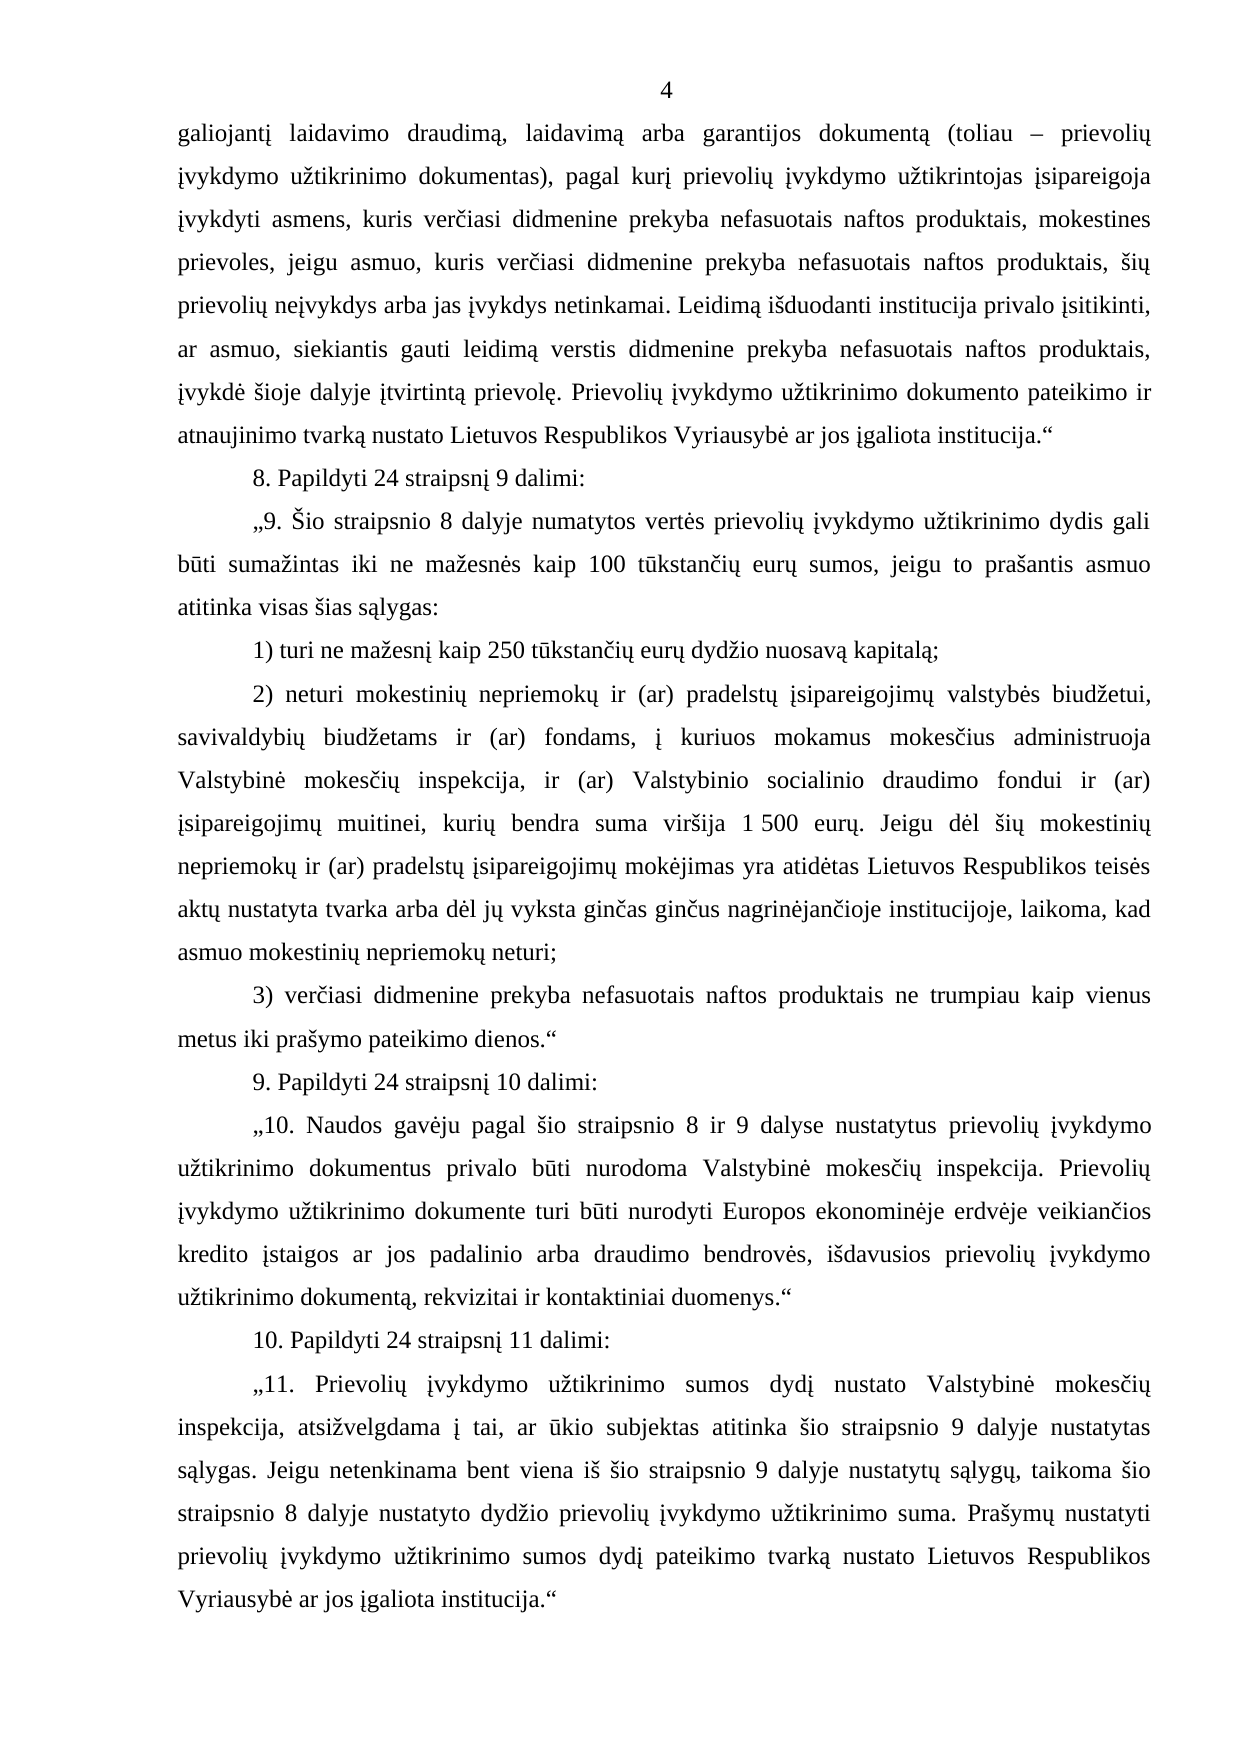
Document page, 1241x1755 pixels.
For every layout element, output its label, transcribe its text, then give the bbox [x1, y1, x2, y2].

text 10. Papildyti 24 straipsnį 11 dalimi: [177, 1326, 1152, 1354]
text 8. Papildyti 24 straipsnį 9 dalimi: [177, 463, 1152, 492]
text „10. Naudos gavėju pagal šio straipsnio 8 ir 9 dalyse nustatytus prievolių įvykdymo užtikrinimo dokumentus privalo būti nurodoma Valstybinė mokesčių inspekcija. Prievolių įvykdymo užtikrinimo dokumente turi būti nurodyti Europos ekonominėje erdvėje veikiančios kredito įstaigos ar jos padalinio arba draudimo bendrovės, išdavusios prievolių įvykdymo užtikrinimo dokumentą, rekvizitai ir kontaktiniai duomenys.“ [177, 1110, 1152, 1311]
text „11. Prievolių įvykdymo užtikrinimo sumos dydį nustato Valstybinė mokesčių inspekcija, atsižvelgdama į tai, ar ūkio subjektas atitinka šio straipsnio 9 dalyje nustatytas sąlygas. Jeigu netenkinama bent viena iš šio straipsnio 9 dalyje nustatytų sąlygų, taikoma šio straipsnio 8 dalyje nustatyto dydžio prievolių įvykdymo užtikrinimo suma. Prašymų nustatyti prievolių įvykdymo užtikrinimo sumos dydį pateikimo tvarką nustato Lietuvos Respublikos Vyriausybė ar jos įgaliota institucija.“ [177, 1369, 1152, 1613]
text „9. Šio straipsnio 8 dalyje numatytos vertės prievolių įvykdymo užtikrinimo dydis gali būti sumažintas iki ne mažesnės kaip 100 tūkstančių eurų sumos, jeigu to prašantis asmuo atitinka visas šias sąlygas: [177, 506, 1152, 621]
text 1) turi ne mažesnį kaip 250 tūkstančių eurų dydžio nuosavą kapitalą; [177, 636, 1152, 664]
text 2) neturi mokestinių nepriemokų ir (ar) pradelstų įsipareigojimų valstybės biudžetui, savivaldybių biudžetams ir (ar) fondams, į kuriuos mokamus mokesčius administruoja Valstybinė mokesčių inspekcija, ir (ar) Valstybinio socialinio draudimo fondui ir (ar) įsipareigojimų muitinei, kurių bendra suma viršija 1 500 eurų. Jeigu dėl šių mokestinių nepriemokų ir (ar) pradelstų įsipareigojimų mokėjimas yra atidėtas Lietuvos Respublikos teisės aktų nustatyta tvarka arba dėl jų vyksta ginčas ginčus nagrinėjančioje institucijoje, laikoma, kad asmuo mokestinių nepriemokų neturi; [177, 679, 1152, 966]
text galiojantį laidavimo draudimą, laidavimą arba garantijos dokumentą (toliau – prievolių įvykdymo užtikrinimo dokumentas), pagal kurį prievolių įvykdymo užtikrintojas įsipareigoja įvykdyti asmens, kuris verčiasi didmenine prekyba nefasuotais naftos produktais, mokestines prievoles, jeigu asmuo, kuris verčiasi didmenine prekyba nefasuotais naftos produktais, šių prievolių neįvykdys arba jas įvykdys netinkamai. Leidimą išduodanti institucija privalo įsitikinti, ar asmuo, siekiantis gauti leidimą verstis didmenine prekyba nefasuotais naftos produktais, įvykdė šioje dalyje įtvirtintą prievolę. Prievolių įvykdymo užtikrinimo dokumento pateikimo ir atnaujinimo tvarką nustato Lietuvos Respublikos Vyriausybė ar jos įgaliota institucija.“ [177, 118, 1152, 449]
text 3) verčiasi didmenine prekyba nefasuotais naftos produktais ne trumpiau kaip vienus metus iki prašymo pateikimo dienos.“ [177, 981, 1152, 1052]
text 9. Papildyti 24 straipsnį 10 dalimi: [177, 1067, 1152, 1096]
